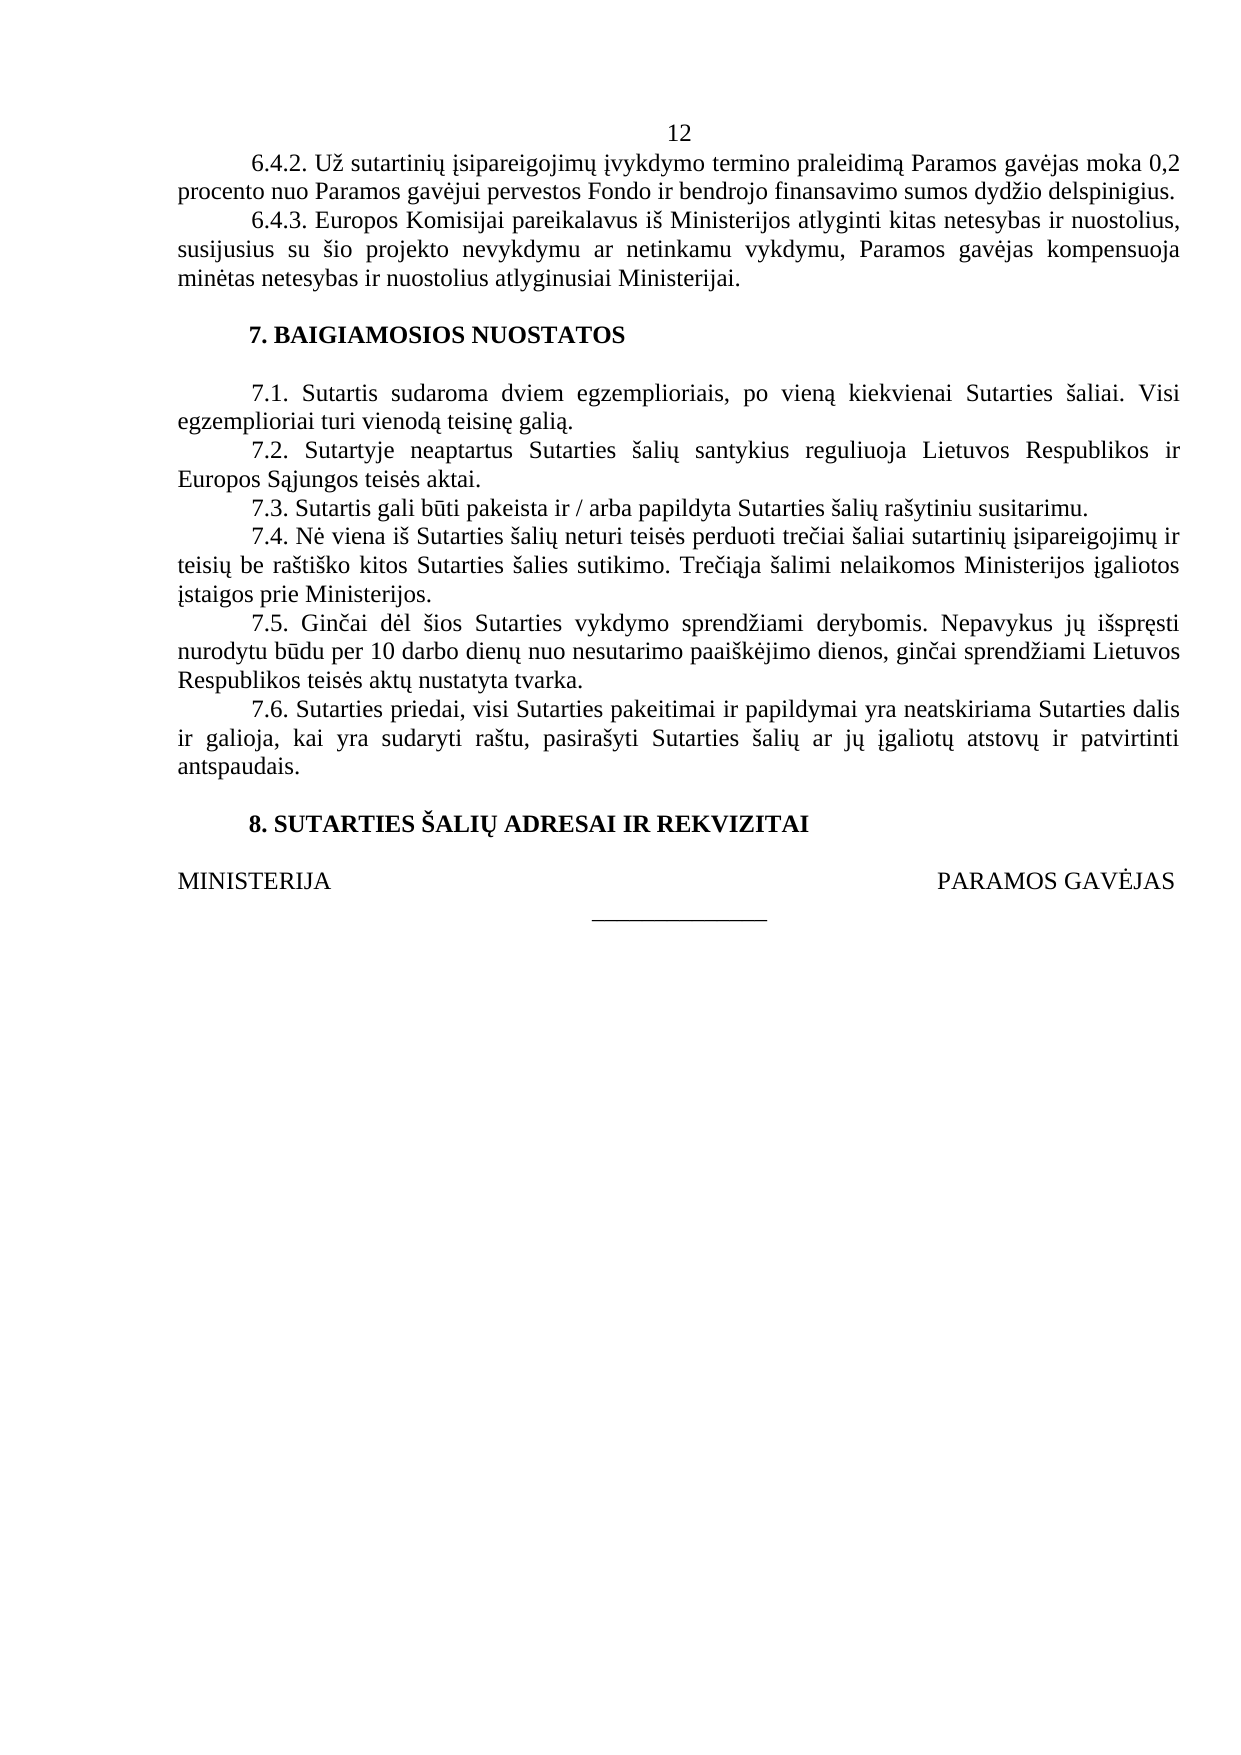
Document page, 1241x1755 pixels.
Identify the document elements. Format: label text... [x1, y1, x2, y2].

text 7.6. Sutarties priedai, visi Sutarties pakeitimai ir papildymai yra neatskiriama Sutarties dalis ir galioja, kai yra sudaryti raštu, pasirašyti Sutarties šalių ar jų įgaliotų atstovų ir patvirtinti antspaudais. [177, 694, 1181, 780]
text 7.3. Sutartis gali būti pakeista ir / arba papildyta Sutarties šalių rašytiniu susitarimu. [177, 493, 1181, 521]
text 7.1. Sutartis sudaroma dviem egzemplioriais, po vieną kiekvienai Sutarties šaliai. Visi egzemplioriai turi vienodą teisinę galią. [177, 378, 1181, 435]
text 7.4. Nė viena iš Sutarties šalių neturi teisės perduoti trečiai šaliai sutartinių įsipareigojimų ir teisių be raštiško kitos Sutarties šalies sutikimo. Trečiąja šalimi nelaikomos Ministerijos įgaliotos įstaigos prie Ministerijos. [177, 521, 1181, 608]
text MINISTERIJA PARAMOS GAVĖJAS [177, 866, 1181, 895]
text 7.2. Sutartyje neaptartus Sutarties šalių santykius reguliuoja Lietuvos Respublikos ir Europos Sąjungos teisės aktai. [177, 435, 1181, 493]
text 8. SUTARTIES šalių adresai IR REKVIZITAI [177, 809, 1181, 838]
text ______________ [177, 895, 1181, 924]
text 7.5. Ginčai dėl šios Sutarties vykdymo sprendžiami derybomis. Nepavykus jų išspręsti nurodytu būdu per 10 darbo dienų nuo nesutarimo paaiškėjimo dienos, ginčai sprendžiami Lietuvos Respublikos teisės aktų nustatyta tvarka. [177, 608, 1181, 694]
text 6.4.3. Europos Komisijai pareikalavus iš Ministerijos atlyginti kitas netesybas ir nuostolius, susijusius su šio projekto nevykdymu ar netinkamu vykdymu, Paramos gavėjas kompensuoja minėtas netesybas ir nuostolius atlyginusiai Ministerijai. [177, 205, 1181, 291]
text 7. BAIGIAMOSIOS NUOSTATOS [177, 320, 1181, 349]
text 6.4.2. Už sutartinių įsipareigojimų įvykdymo termino praleidimą Paramos gavėjas moka 0,2 procento nuo Paramos gavėjui pervestos Fondo ir bendrojo finansavimo sumos dydžio delspinigius. [177, 148, 1181, 205]
